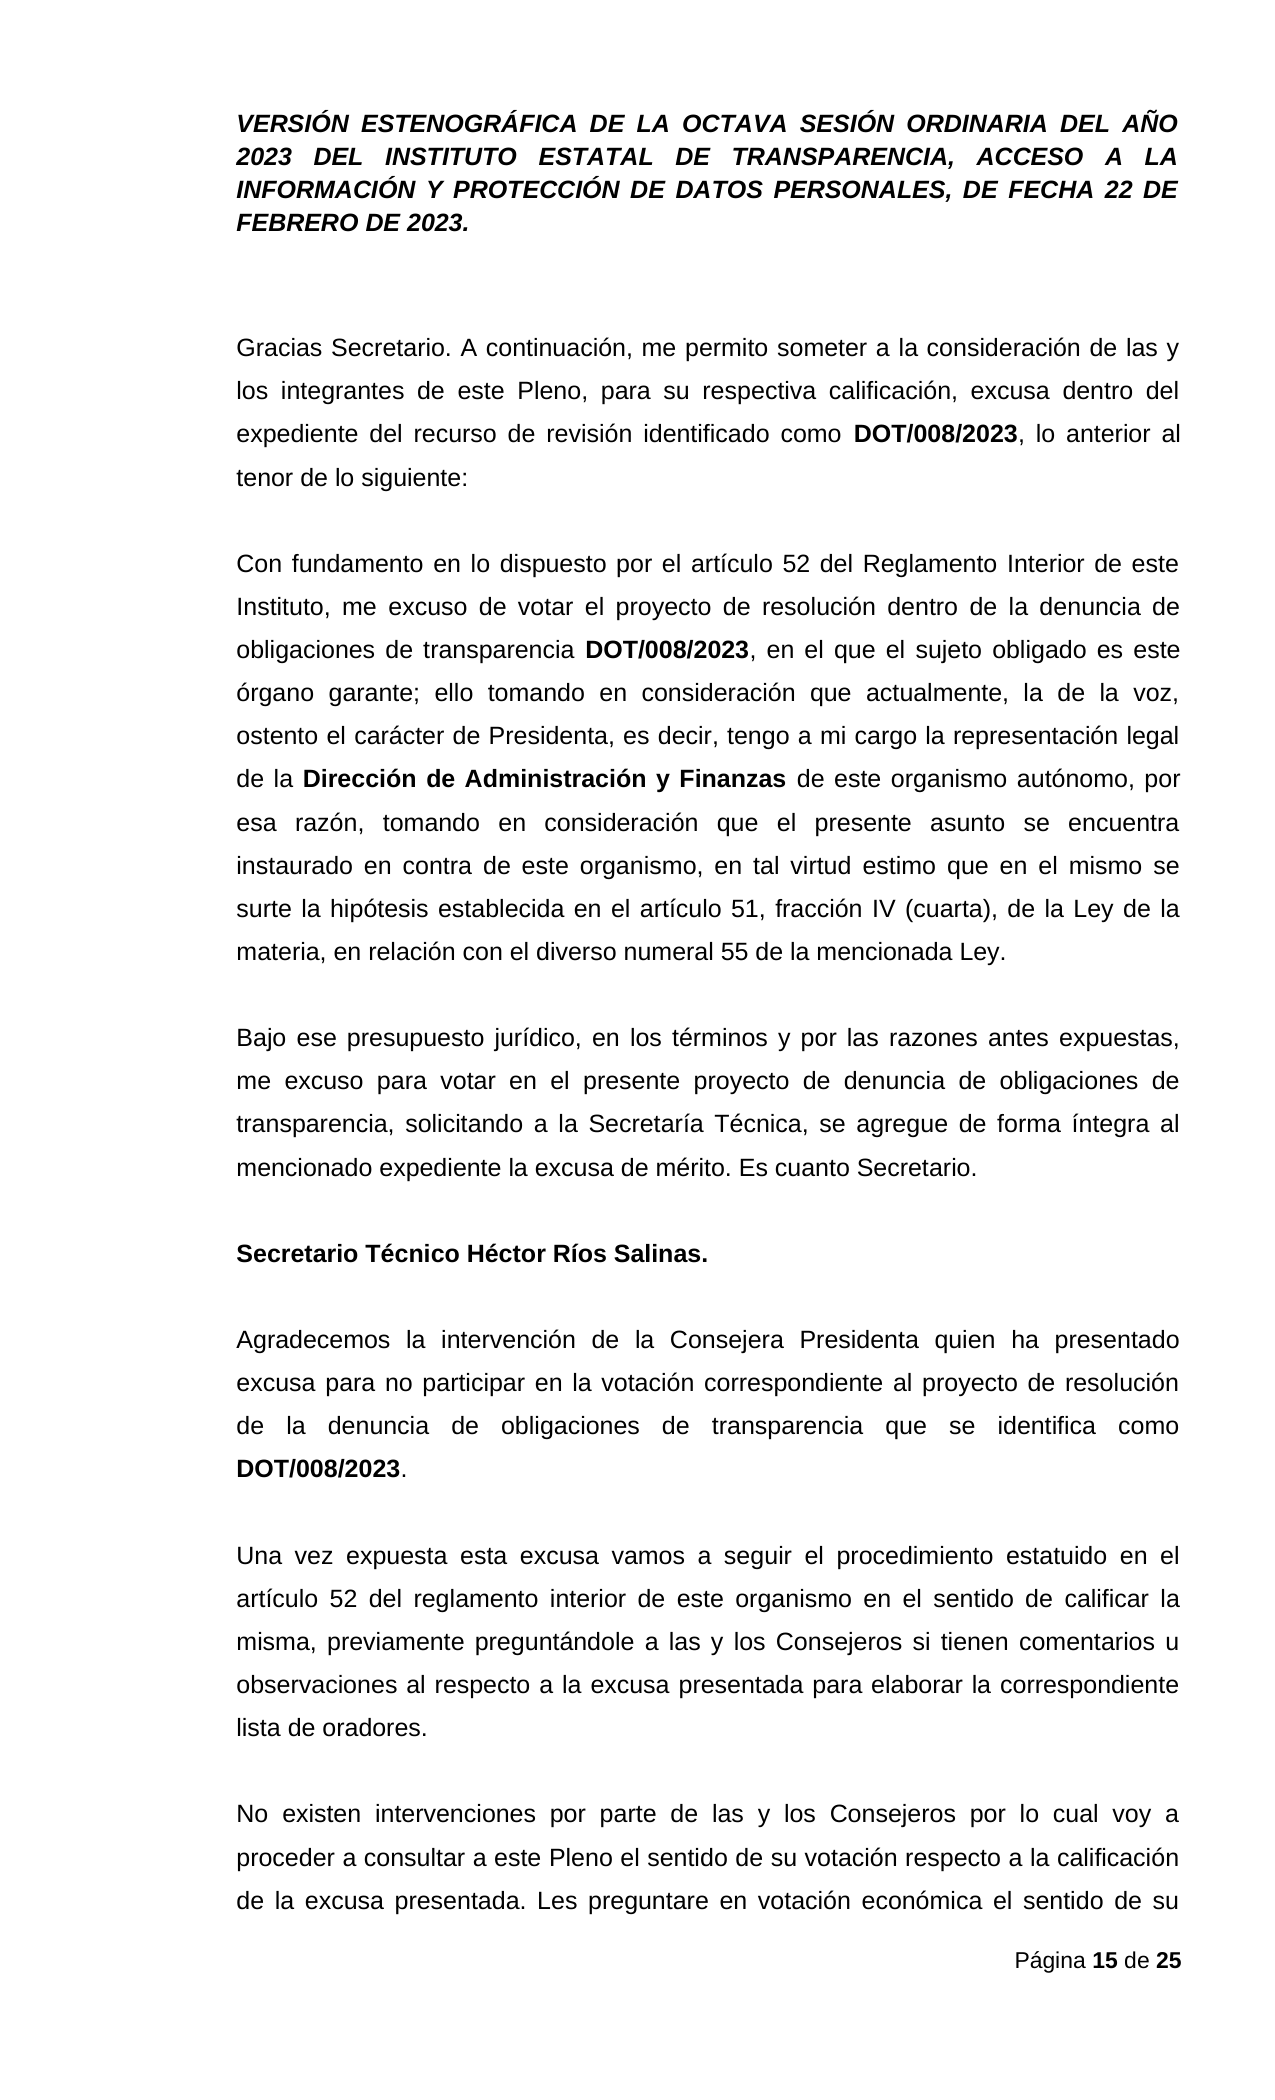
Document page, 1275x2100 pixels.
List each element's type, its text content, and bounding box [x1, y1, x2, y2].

text Con fundamento en lo dispuesto por el artículo 52 del Reglamento Interior de este Instituto, me excuso de votar el proyecto de resolución dentro de la denuncia de obligaciones de transparencia DOT/008/2023, en el que el sujeto obligado es este órgano garante; ello tomando en consideración que actualmente, la de la voz, ostento el carácter de Presidenta, es decir, tengo a mi cargo la representación legal de la Dirección de Administración y Finanzas de este organismo autónomo, por esa razón, tomando en consideración que el presente asunto se encuentra instaurado en contra de este organismo, en tal virtud estimo que en el mismo se surte la hipótesis establecida en el artículo 51, fracción IV (cuarta), de la Ley de la materia, en relación con el diverso numeral 55 de la mencionada Ley. [236, 549, 1181, 966]
text No existen intervenciones por parte de las y los Consejeros por lo cual voy a proceder a consultar a este Pleno el sentido de su votación respecto a la calificación de la excusa presentada. Les preguntare en votación económica el sentido de su [236, 1799, 1181, 1914]
text Una vez expuesta esta excusa vamos a seguir el procedimiento estatuido en el artículo 52 del reglamento interior de este organismo en el sentido de calificar la misma, previamente preguntándole a las y los Consejeros si tienen comentarios u observaciones al respecto a la excusa presentada para elaborar la correspondiente lista de oradores. [236, 1541, 1181, 1742]
text Secretario Técnico Héctor Ríos Salinas. [236, 1239, 1181, 1268]
text Gracias Secretario. A continuación, me permito someter a la consideración de las y los integrantes de este Pleno, para su respectiva calificación, excusa dentro del expediente del recurso de revisión identificado como DOT/008/2023, lo anterior al tenor de lo siguiente: [236, 333, 1181, 491]
text Bajo ese presupuesto jurídico, en los términos y por las razones antes expuestas, me excuso para votar en el presente proyecto de denuncia de obligaciones de transparencia, solicitando a la Secretaría Técnica, se agregue de forma íntegra al mencionado expediente la excusa de mérito. Es cuanto Secretario. [236, 1023, 1181, 1181]
text Agradecemos la intervención de la Consejera Presidenta quien ha presentado excusa para no participar en la votación correspondiente al proyecto de resolución de la denuncia de obligaciones de transparencia que se identifica como DOT/008/2023. [236, 1325, 1181, 1483]
